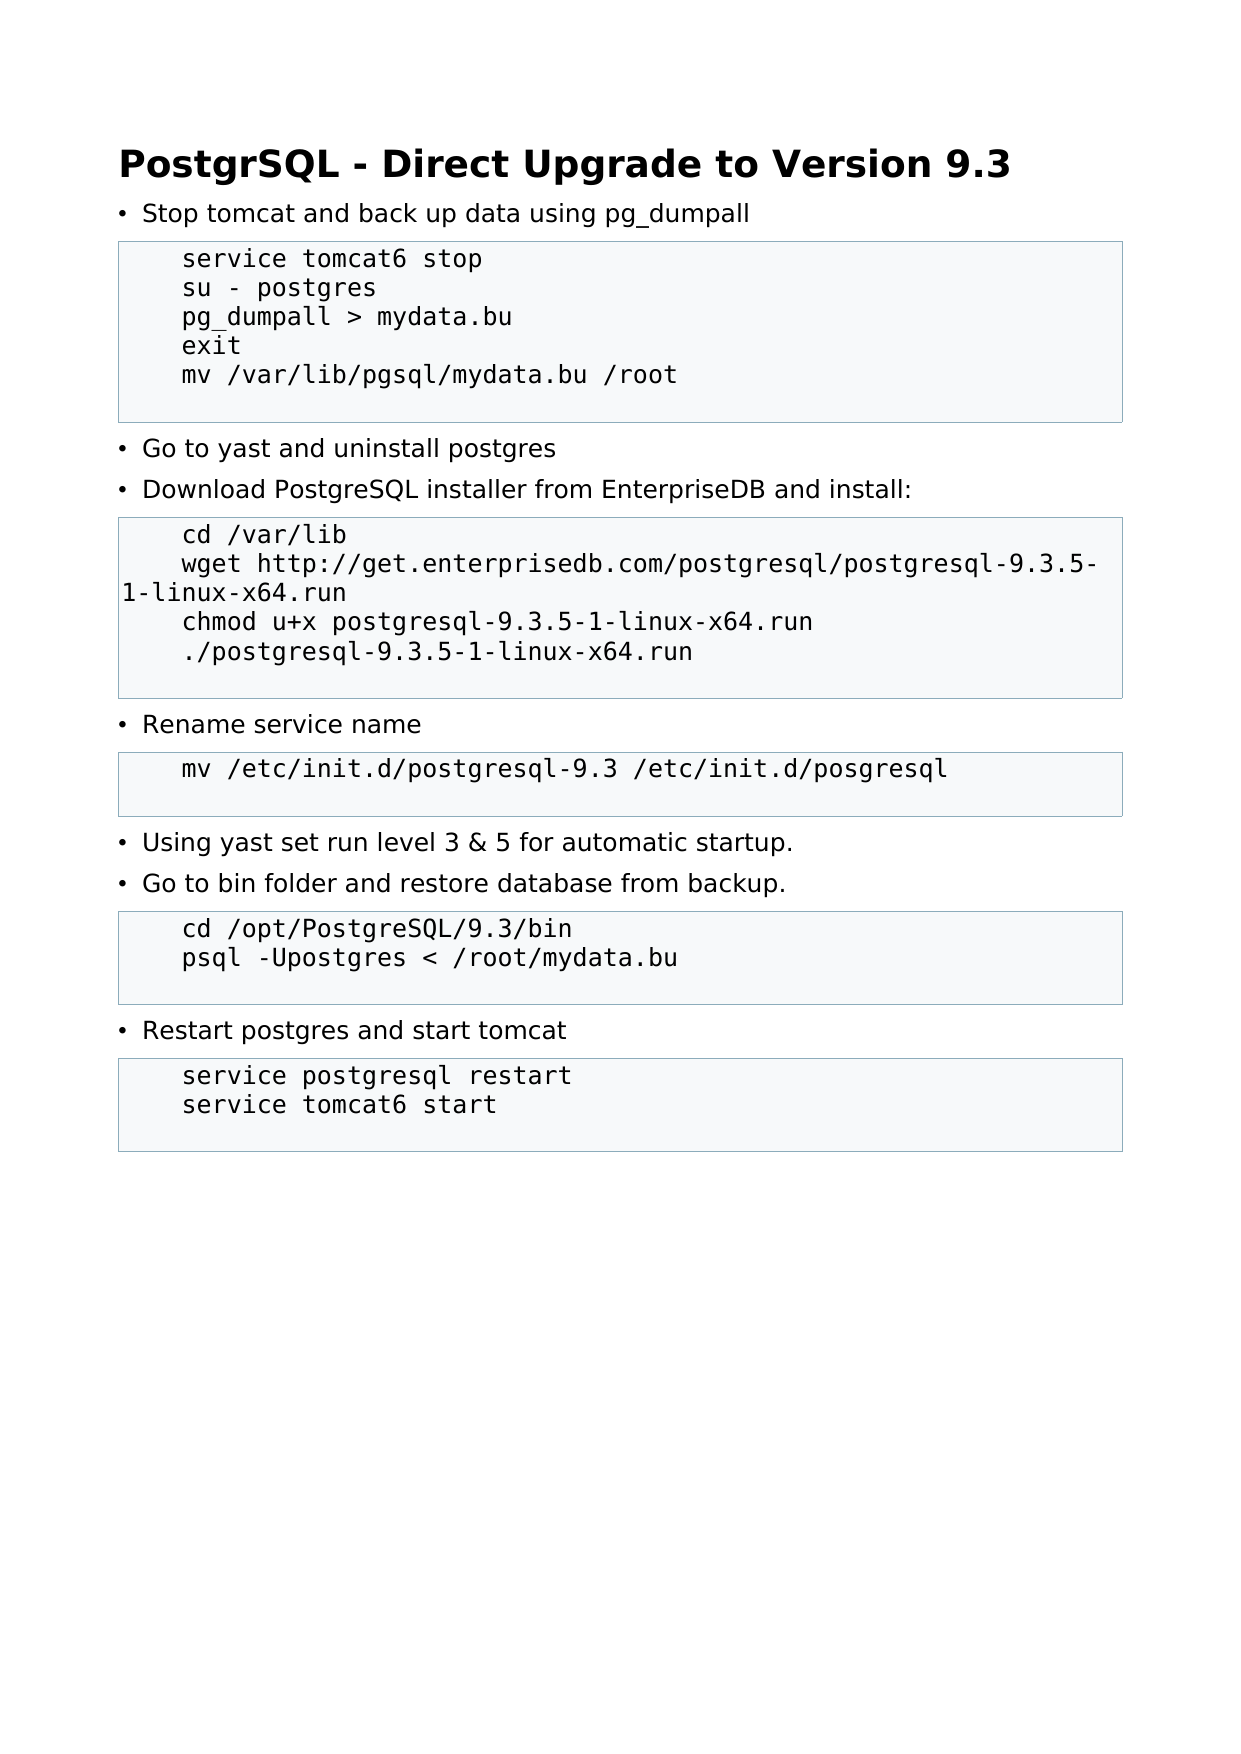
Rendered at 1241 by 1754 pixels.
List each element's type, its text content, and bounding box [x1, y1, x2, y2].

list Rename service name [118, 710, 1122, 739]
list Go to bin folder and restore database from backup. [118, 869, 1122, 898]
text cd /opt/PostgreSQL/9.3/bin psql -Upostgres < /root/mydata.bu [119, 912, 1122, 1004]
list Restart postgres and start tomcat [118, 1016, 1122, 1046]
list Using yast set run level 3 & 5 for automatic startup. [118, 828, 1122, 857]
text mv /etc/init.d/postgresql-9.3 /etc/init.d/posgresql [119, 753, 1122, 816]
text service tomcat6 stop su - postgres pg_dumpall > mydata.bu exit mv /var/lib/pgsql/mydata.bu /root [119, 242, 1122, 422]
subtitle PostgrSQL - Direct Upgrade to Version 9.3 [118, 143, 1122, 187]
list Stop tomcat and back up data using pg_dumpall [118, 199, 1122, 228]
list Go to yast and uninstall postgres [118, 434, 1122, 463]
text service postgresql restart service tomcat6 start [119, 1059, 1122, 1151]
text cd /var/lib wget http://get.enterprisedb.com/postgresql/postgresql-9.3.5-1-linux-x64.run chmod u+x postgresql-9.3.5-1-linux-x64.run ./postgresql-9.3.5-1-linux-x64.run [119, 518, 1122, 698]
list Download PostgreSQL installer from EnterpriseDB and install: [118, 475, 1122, 504]
